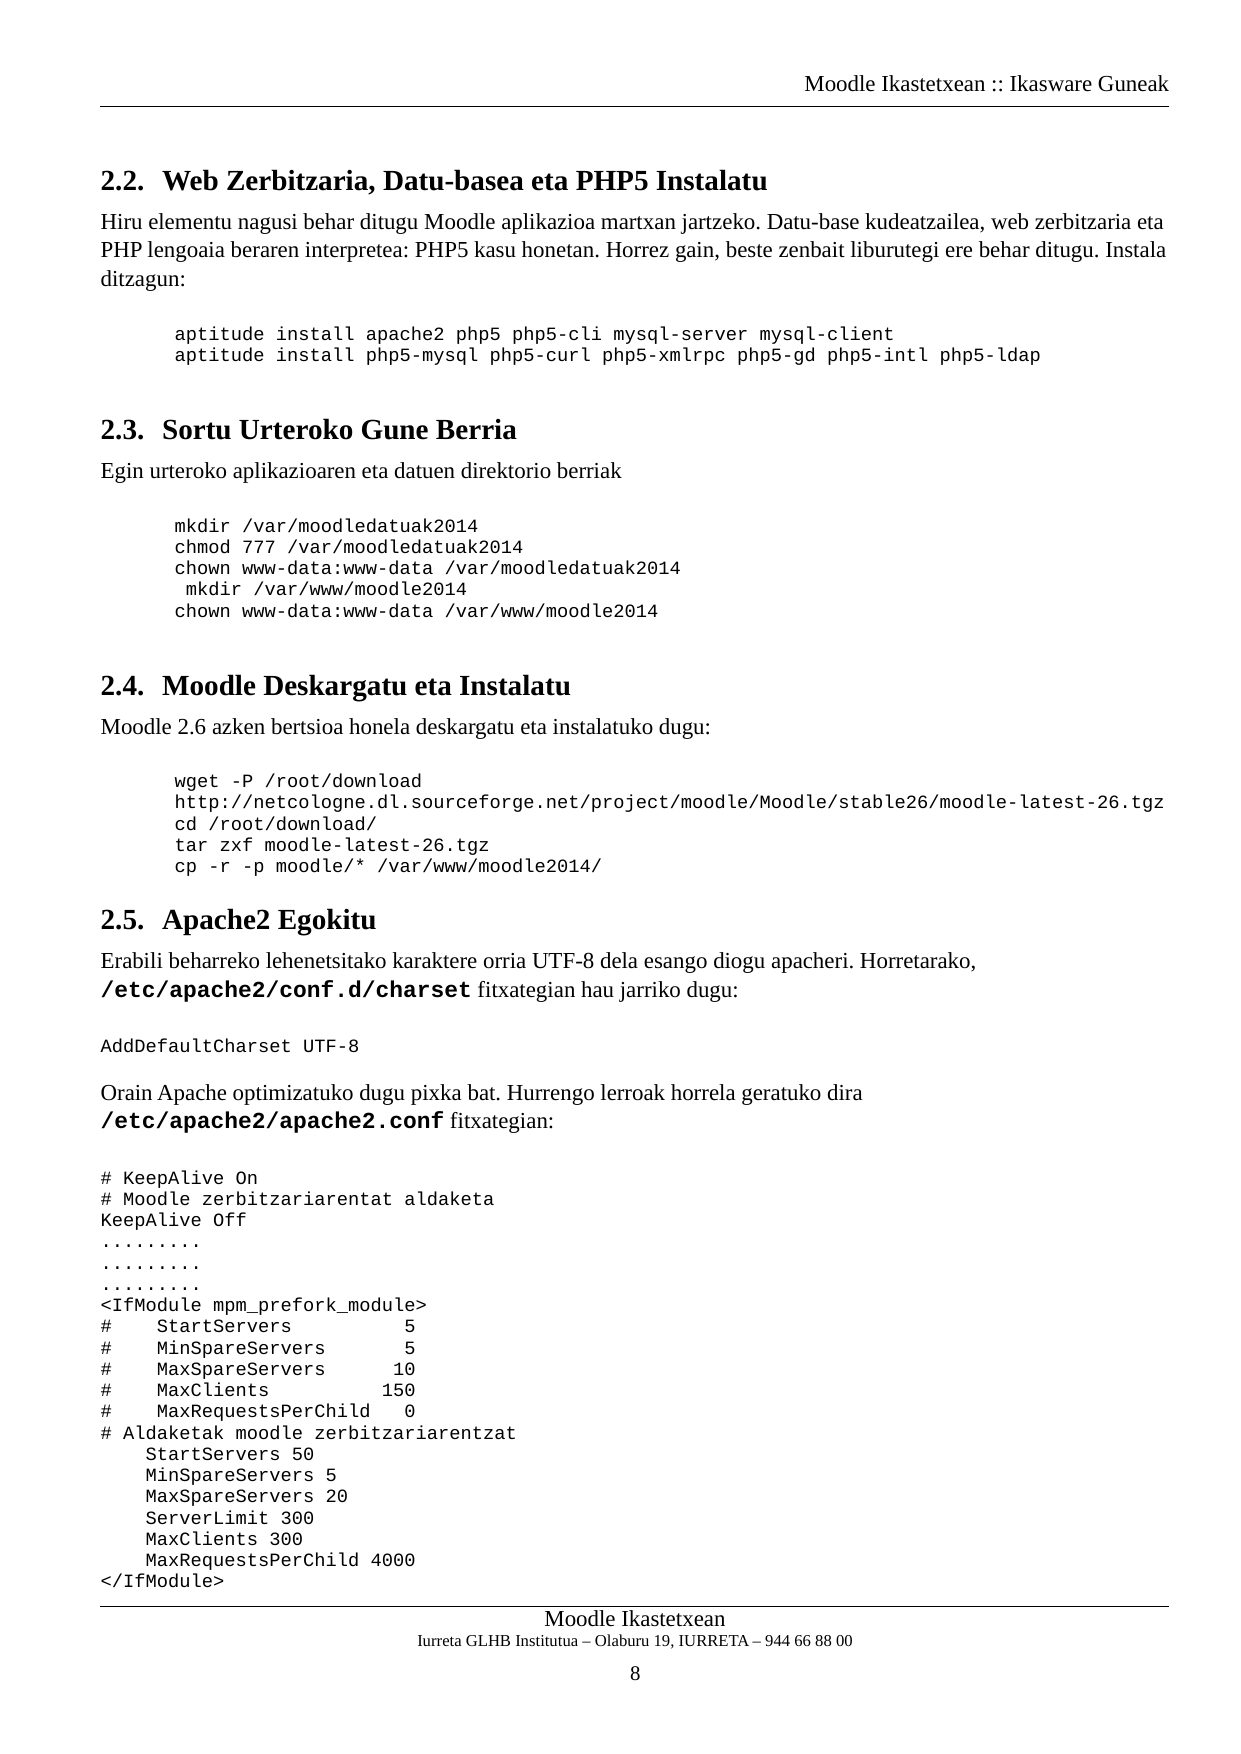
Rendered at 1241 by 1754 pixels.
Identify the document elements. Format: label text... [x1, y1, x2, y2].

text # Moodle zerbitzariarentat aldaketa [100, 1190, 1169, 1211]
text mkdir /var/moodledatuak2014 [100, 516, 1169, 538]
text aptitude install apache2 php5 php5-cli mysql-server mysql-client [100, 324, 1169, 346]
text mkdir /var/www/moodle2014 [100, 580, 1169, 601]
text Egin urteroko aplikazioaren eta datuen direktorio berriak [100, 458, 1169, 483]
text MinSpareServers 5 [100, 1466, 1169, 1487]
text cp -r -p moodle/* /var/www/moodle2014/ [100, 857, 1169, 878]
text ......... [100, 1253, 1169, 1275]
text aptitude install php5-mysql php5-curl php5-xmlrpc php5-gd php5-intl php5-ldap [100, 346, 1169, 367]
text Moodle 2.6 azken bertsioa honela deskargatu eta instalatuko dugu: [100, 714, 1169, 739]
text ServerLimit 300 [100, 1508, 1169, 1530]
text ......... [100, 1232, 1169, 1253]
text # MinSpareServers 5 [100, 1338, 1169, 1360]
text MaxRequestsPerChild 4000 [100, 1551, 1169, 1572]
text # MaxSpareServers 10 [100, 1360, 1169, 1381]
text KeepAlive Off [100, 1211, 1169, 1232]
text chown www-data:www-data /var/www/moodle2014 [100, 601, 1169, 623]
text Erabili beharreko lehenetsitako karaktere orria UTF-8 dela esango diogu apacheri. Horretarako, /etc/apache2/conf.d/charset fitxategian hau jarriko dugu: [100, 948, 1169, 1004]
text cd /root/download/ [100, 814, 1169, 836]
text Hiru elementu nagusi behar ditugu Moodle aplikazioa martxan jartzeko. Datu-base kudeatzailea, web zerbitzaria eta PHP lengoaia beraren interpretea: PHP5 kasu honetan. Horrez gain, beste zenbait liburutegi ere behar ditugu. Instala ditzagun: [100, 209, 1169, 291]
subtitle Web Zerbitzaria, Datu-basea eta PHP5 Instalatu [100, 164, 1169, 197]
text # KeepAlive On [100, 1168, 1169, 1190]
text wget -P /root/download http://netcologne.dl.sourceforge.net/project/moodle/Moodle/stable26/moodle-latest-26.tgz [100, 772, 1169, 814]
text StartServers 50 [100, 1445, 1169, 1466]
text ......... [100, 1275, 1169, 1296]
text </IfModule> [100, 1572, 1169, 1593]
text # StartServers 5 [100, 1317, 1169, 1338]
text chown www-data:www-data /var/moodledatuak2014 [100, 559, 1169, 580]
text chmod 777 /var/moodledatuak2014 [100, 538, 1169, 559]
text # MaxRequestsPerChild 0 [100, 1402, 1169, 1423]
text Orain Apache optimizatuko dugu pixka bat. Hurrengo lerroak horrela geratuko dira /etc/apache2/apache2.conf fitxategian: [100, 1079, 1169, 1135]
subtitle Apache2 Egokitu [100, 903, 1169, 936]
text MaxSpareServers 20 [100, 1487, 1169, 1508]
subtitle Moodle Deskargatu eta Instalatu [100, 669, 1169, 701]
subtitle Sortu Urteroko Gune Berria [100, 413, 1169, 445]
text # Aldaketak moodle zerbitzariarentzat [100, 1423, 1169, 1445]
text AddDefaultCharset UTF-8 [100, 1037, 1169, 1058]
text # MaxClients 150 [100, 1381, 1169, 1402]
text MaxClients 300 [100, 1530, 1169, 1551]
text tar zxf moodle-latest-26.tgz [100, 836, 1169, 857]
text <IfModule mpm_prefork_module> [100, 1296, 1169, 1317]
